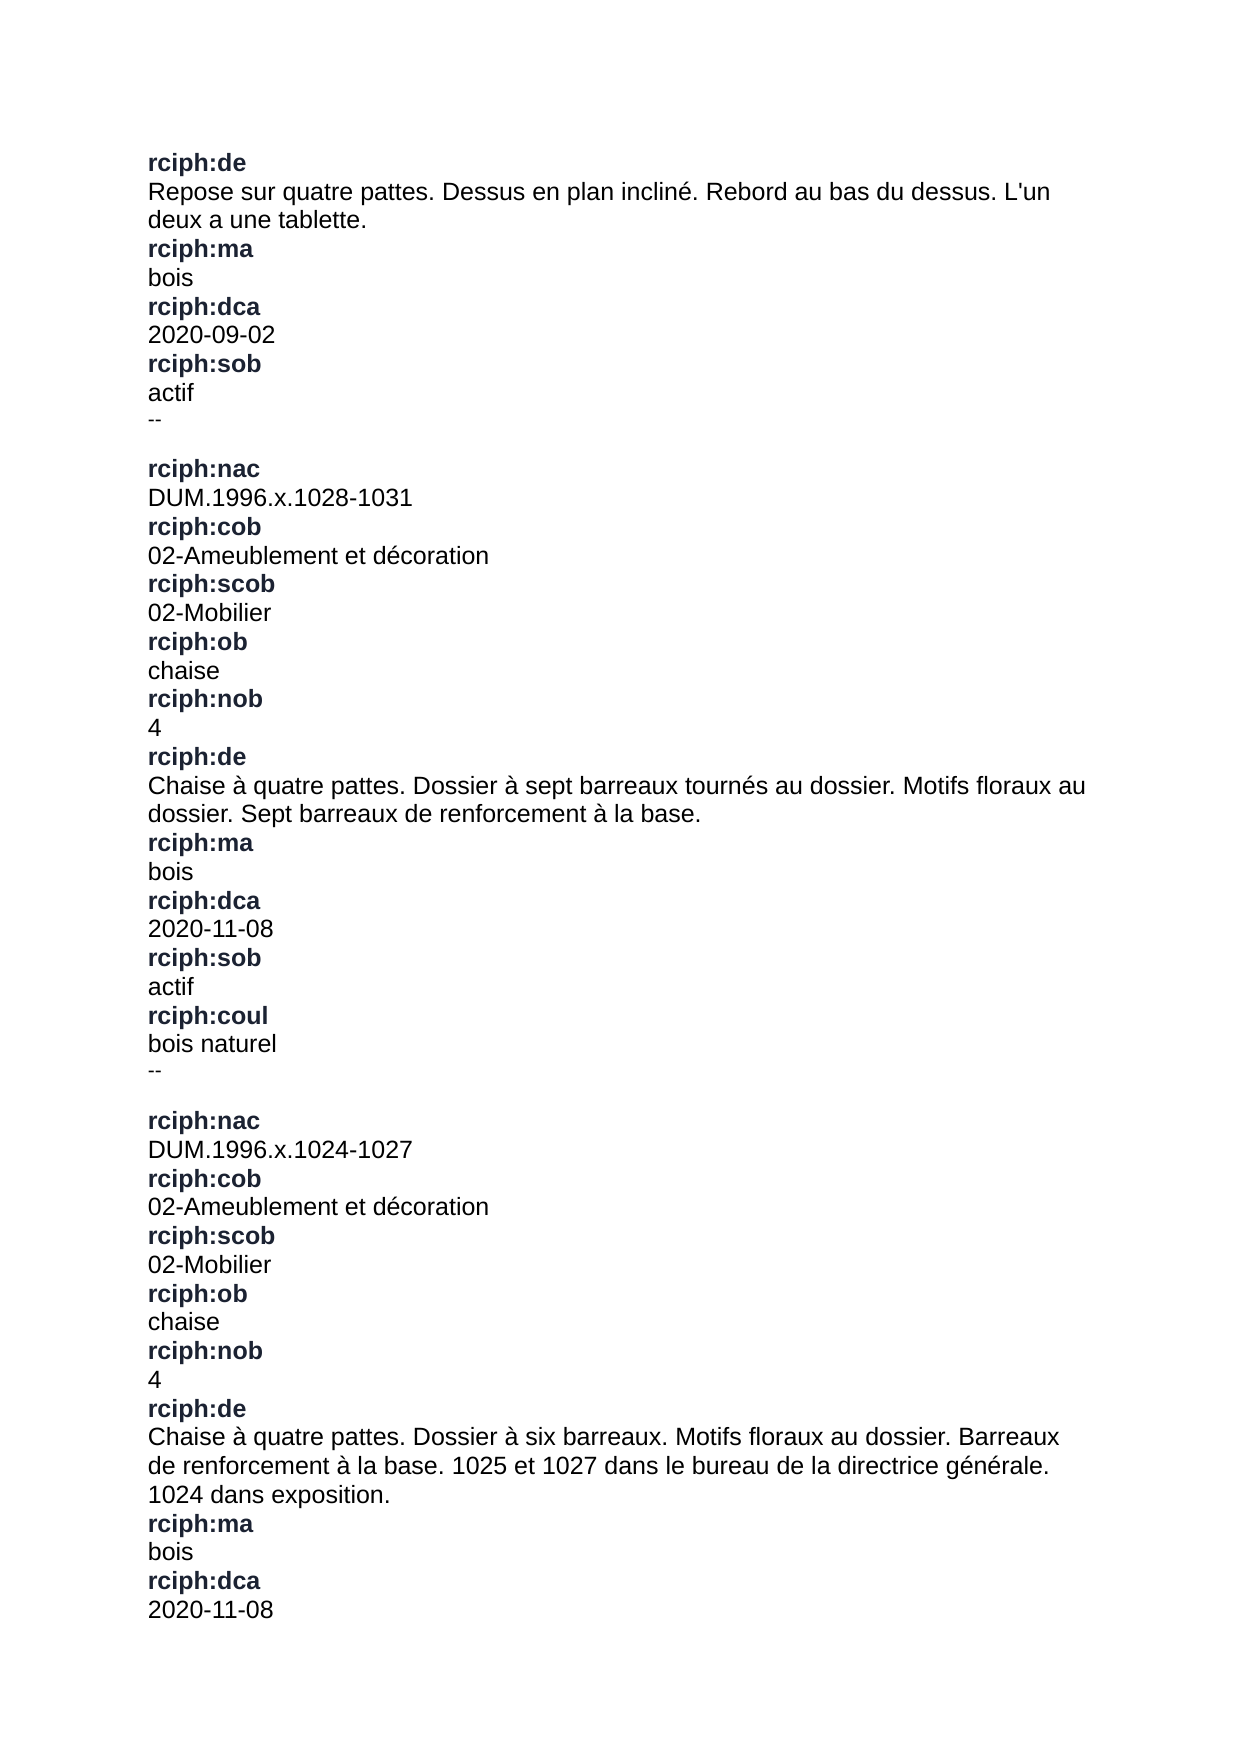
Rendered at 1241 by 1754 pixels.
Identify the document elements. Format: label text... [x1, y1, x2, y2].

text 02-Ameublement et décoration [148, 1192, 1092, 1221]
text rciph:de [148, 742, 1092, 771]
text rciph:nac [148, 454, 1092, 483]
text 2020-11-08 [148, 914, 1092, 943]
text rciph:ma [148, 234, 1092, 263]
text 4 [148, 713, 1092, 742]
text Repose sur quatre pattes. Dessus en plan incliné. Rebord au bas du dessus. L'un deux a une tablette. [148, 176, 1092, 234]
text chaise [148, 1307, 1092, 1336]
text rciph:dca [148, 1566, 1092, 1595]
text rciph:cob [148, 1163, 1092, 1192]
text rciph:ob [148, 627, 1092, 656]
text Chaise à quatre pattes. Dossier à sept barreaux tournés au dossier. Motifs floraux au dossier. Sept barreaux de renforcement à la base. [148, 771, 1092, 828]
text bois [148, 263, 1092, 291]
text rciph:scob [148, 569, 1092, 598]
text 02-Ameublement et décoration [148, 541, 1092, 569]
text rciph:ma [148, 828, 1092, 857]
text 2020-09-02 [148, 320, 1092, 349]
text -- [148, 1058, 1092, 1082]
text -- [148, 406, 1092, 430]
text chaise [148, 656, 1092, 684]
text 02-Mobilier [148, 598, 1092, 627]
text 02-Mobilier [148, 1250, 1092, 1278]
text bois naturel [148, 1029, 1092, 1058]
text bois [148, 1537, 1092, 1566]
text 4 [148, 1365, 1092, 1393]
text actif [148, 972, 1092, 1001]
text rciph:cob [148, 512, 1092, 541]
text rciph:ob [148, 1278, 1092, 1307]
text rciph:nob [148, 1336, 1092, 1365]
text bois [148, 857, 1092, 886]
text rciph:dca [148, 291, 1092, 320]
text DUM.1996.x.1024-1027 [148, 1135, 1092, 1163]
text rciph:sob [148, 943, 1092, 972]
text rciph:de [148, 1393, 1092, 1422]
text rciph:scob [148, 1221, 1092, 1250]
text rciph:coul [148, 1001, 1092, 1029]
text actif [148, 378, 1092, 406]
text rciph:de [148, 148, 1092, 176]
text 2020-11-08 [148, 1595, 1092, 1623]
text DUM.1996.x.1028-1031 [148, 483, 1092, 512]
text rciph:dca [148, 886, 1092, 914]
text Chaise à quatre pattes. Dossier à six barreaux. Motifs floraux au dossier. Barreaux de renforcement à la base. 1025 et 1027 dans le bureau de la directrice générale. 1024 dans exposition. [148, 1422, 1092, 1508]
text rciph:sob [148, 349, 1092, 378]
text rciph:nob [148, 684, 1092, 713]
text rciph:ma [148, 1508, 1092, 1537]
text rciph:nac [148, 1106, 1092, 1135]
